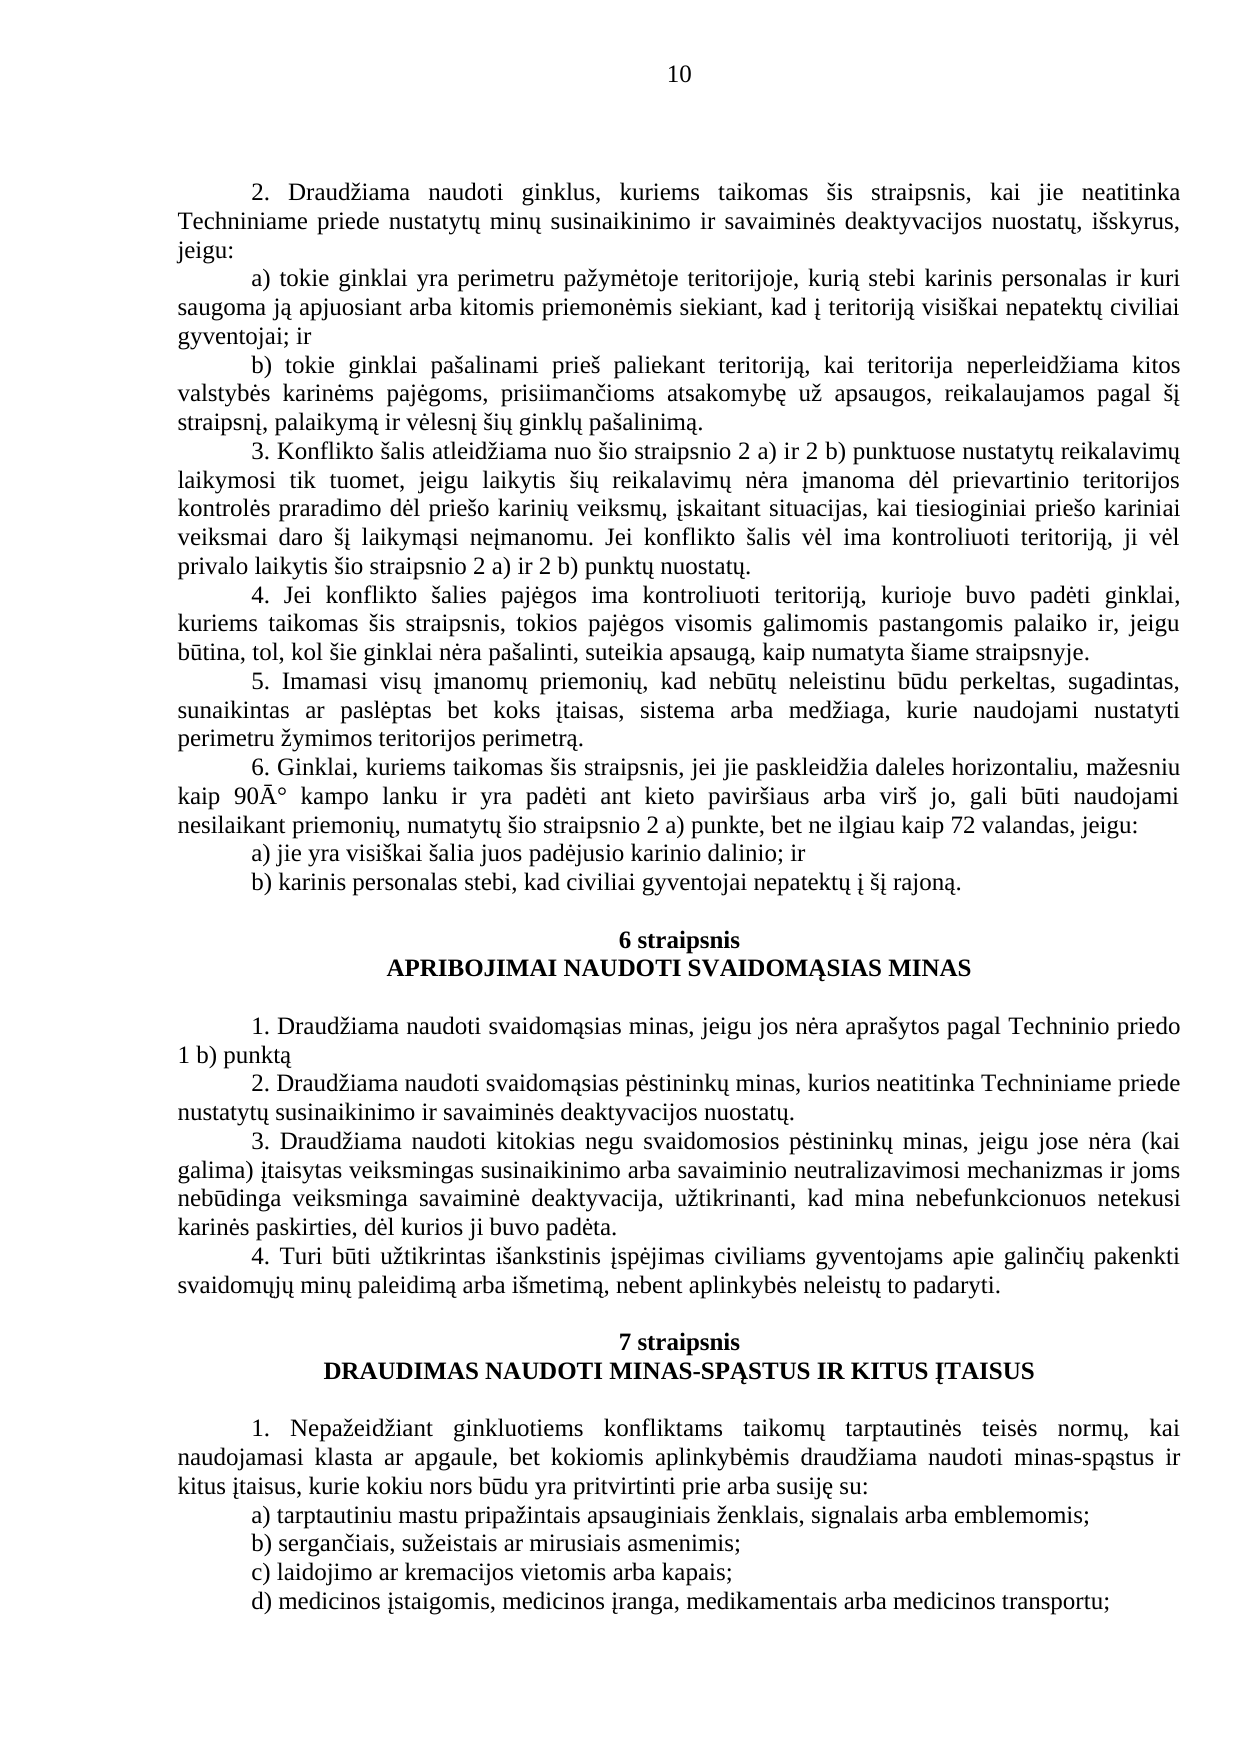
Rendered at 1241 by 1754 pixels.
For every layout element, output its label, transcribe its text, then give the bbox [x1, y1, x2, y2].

text a) jie yra visiškai šalia juos padėjusio karinio dalinio; ir [177, 838, 1181, 867]
text d) medicinos įstaigomis, medicinos įranga, medikamentais arba medicinos transportu; [177, 1586, 1181, 1615]
text 6 straipsnis [177, 925, 1181, 953]
text b) sergančiais, sužeistais ar mirusiais asmenimis; [177, 1528, 1181, 1557]
text 6. Ginklai, kuriems taikomas šis straipsnis, jei jie paskleidžia daleles horizontaliu, mažesniu kaip 90Ā° kampo lanku ir yra padėti ant kieto paviršiaus arba virš jo, gali būti naudojami nesilaikant priemonių, numatytų šio straipsnio 2 a) punkte, bet ne ilgiau kaip 72 valandas, jeigu: [177, 752, 1181, 838]
text 1. Nepažeidžiant ginkluotiems konfliktams taikomų tarptautinės teisės normų, kai naudojamasi klasta ar apgaule, bet kokiomis aplinkybėmis draudžiama naudoti minas-spąstus ir kitus įtaisus, kurie kokiu nors būdu yra pritvirtinti prie arba susiję su: [177, 1413, 1181, 1500]
text 3. Draudžiama naudoti kitokias negu svaidomosios pėstininkų minas, jeigu jose nėra (kai galima) įtaisytas veiksmingas susinaikinimo arba savaiminio neutralizavimosi mechanizmas ir joms nebūdinga veiksminga savaiminė deaktyvacija, užtikrinanti, kad mina nebefunkcionuos netekusi karinės paskirties, dėl kurios ji buvo padėta. [177, 1126, 1181, 1241]
text 4. Turi būti užtikrintas išankstinis įspėjimas civiliams gyventojams apie galinčių pakenkti svaidomųjų minų paleidimą arba išmetimą, nebent aplinkybės neleistų to padaryti. [177, 1241, 1181, 1298]
text a) tarptautiniu mastu pripažintais apsauginiais ženklais, signalais arba emblemomis; [177, 1500, 1181, 1528]
text b) tokie ginklai pašalinami prieš paliekant teritoriją, kai teritorija neperleidžiama kitos valstybės karinėms pajėgoms, prisiimančioms atsakomybę už apsaugos, reikalaujamos pagal šį straipsnį, palaikymą ir vėlesnį šių ginklų pašalinimą. [177, 350, 1181, 436]
text a) tokie ginklai yra perimetru pažymėtoje teritorijoje, kurią stebi karinis personalas ir kuri saugoma ją apjuosiant arba kitomis priemonėmis siekiant, kad į teritoriją visiškai nepatektų civiliai gyventojai; ir [177, 263, 1181, 350]
text 2. Draudžiama naudoti svaidomąsias pėstininkų minas, kurios neatitinka Techniniame priede nustatytų susinaikinimo ir savaiminės deaktyvacijos nuostatų. [177, 1068, 1181, 1126]
text 3. Konflikto šalis atleidžiama nuo šio straipsnio 2 a) ir 2 b) punktuose nustatytų reikalavimų laikymosi tik tuomet, jeigu laikytis šių reikalavimų nėra įmanoma dėl prievartinio teritorijos kontrolės praradimo dėl priešo karinių veiksmų, įskaitant situacijas, kai tiesioginiai priešo kariniai veiksmai daro šį laikymąsi neįmanomu. Jei konflikto šalis vėl ima kontroliuoti teritoriją, ji vėl privalo laikytis šio straipsnio 2 a) ir 2 b) punktų nuostatų. [177, 436, 1181, 580]
text 1. Draudžiama naudoti svaidomąsias minas, jeigu jos nėra aprašytos pagal Techninio priedo 1 b) punktą [177, 1011, 1181, 1068]
text c) laidojimo ar kremacijos vietomis arba kapais; [177, 1557, 1181, 1586]
text 4. Jei konflikto šalies pajėgos ima kontroliuoti teritoriją, kurioje buvo padėti ginklai, kuriems taikomas šis straipsnis, tokios pajėgos visomis galimomis pastangomis palaiko ir, jeigu būtina, tol, kol šie ginklai nėra pašalinti, suteikia apsaugą, kaip numatyta šiame straipsnyje. [177, 580, 1181, 666]
text 7 straipsnis [177, 1327, 1181, 1356]
text 5. Imamasi visų įmanomų priemonių, kad nebūtų neleistinu būdu perkeltas, sugadintas, sunaikintas ar paslėptas bet koks įtaisas, sistema arba medžiaga, kurie naudojami nustatyti perimetru žymimos teritorijos perimetrą. [177, 666, 1181, 752]
text b) karinis personalas stebi, kad civiliai gyventojai nepatektų į šį rajoną. [177, 867, 1181, 896]
text APRIBOJIMAI NAUDOTI SVAIDOMĄSIAS MINAS [177, 953, 1181, 982]
text 2. Draudžiama naudoti ginklus, kuriems taikomas šis straipsnis, kai jie neatitinka Techniniame priede nustatytų minų susinaikinimo ir savaiminės deaktyvacijos nuostatų, išskyrus, jeigu: [177, 177, 1181, 263]
text DRAUDIMAS NAUDOTI MINAS-SPĄSTUS IR KITUS ĮTAISUS [177, 1356, 1181, 1385]
